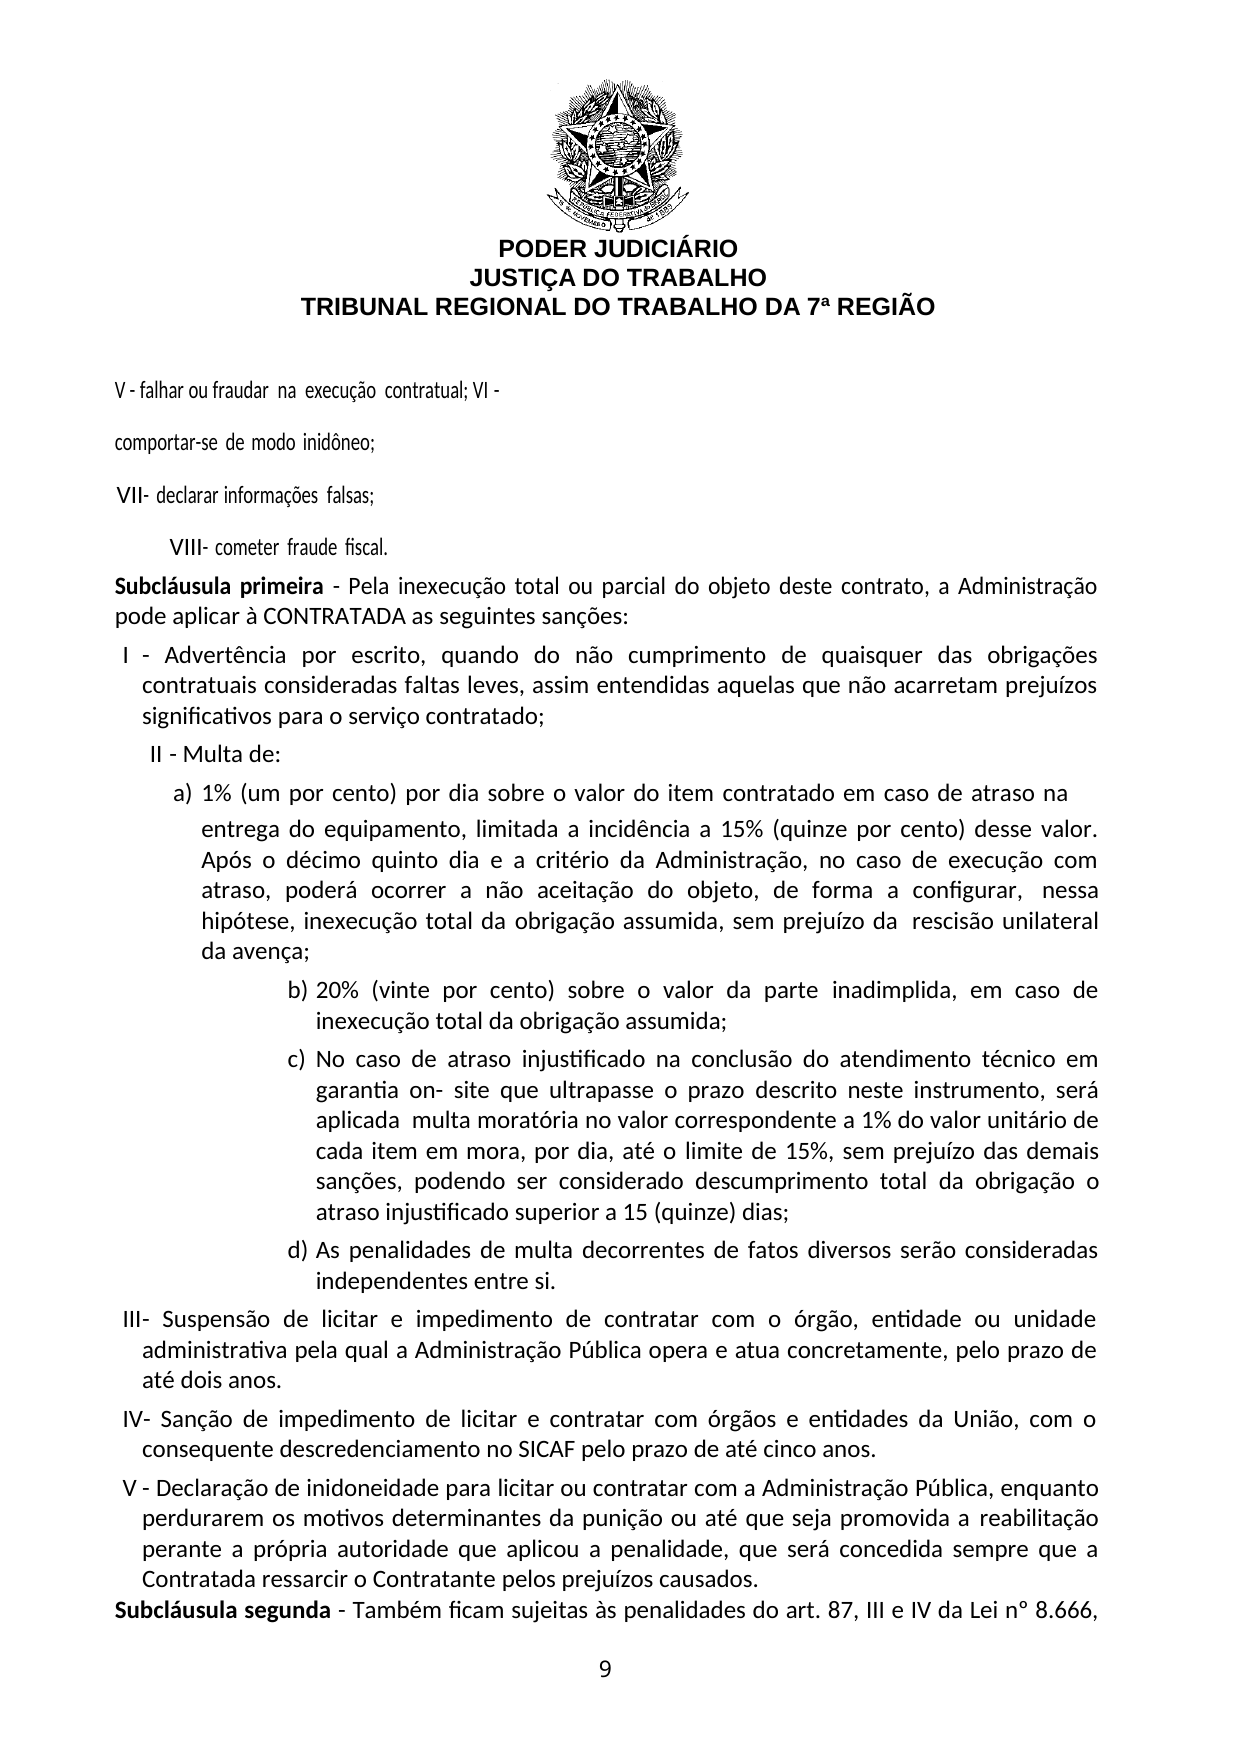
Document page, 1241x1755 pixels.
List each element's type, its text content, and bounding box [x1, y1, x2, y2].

list - Sanção de impedimento de licitar e contratar com órgãos e entidades da União, com o consequente descredenciamento no SICAF pelo prazo de até cinco anos. [122, 1403, 1098, 1464]
text V - falhar ou fraudar na execução contratual; VI - comportar-se de modo inidôneo; [114, 374, 511, 457]
list - Suspensão de licitar e impedimento de contratar com o órgão, entidade ou unidade administrativa pela qual a Administração Pública opera e atua concretamente, pelo prazo de até dois anos. [122, 1303, 1098, 1395]
text Subcláusula primeira - Pela inexecução total ou parcial do objeto deste contrato, a Administração pode aplicar à CONTRATADA as seguintes sanções: [114, 570, 1098, 631]
list - cometer fraude fiscal. [169, 531, 1122, 562]
list - Multa de: [149, 738, 1122, 769]
list - Declaração de inidoneidade para licitar ou contratar com a Administração Pública, enquanto perdurarem os motivos determinantes da punição ou até que seja promovida a reabilitação perante a própria autoridade que aplicou a penalidade, que será concedida sempre que a Contratada ressarcir o Contratante pelos prejuízos causados. [122, 1472, 1099, 1594]
list As penalidades de multa decorrentes de fatos diversos serão consideradas independentes entre si. [287, 1234, 1099, 1296]
list - Advertência por escrito, quando do não cumprimento de quaisquer das obrigações contratuais consideradas faltas leves, assim entendidas aquelas que não acarretam prejuízos significativos para o serviço contratado; [122, 639, 1098, 730]
list No caso de atraso injustificado na conclusão do atendimento técnico em garantia on- site que ultrapasse o prazo descrito neste instrumento, será aplicada multa moratória no valor correspondente a 1% do valor unitário de cada item em mora, por dia, até o limite de 15%, sem prejuízo das demais sanções, podendo ser considerado descumprimento total da obrigação o atraso injustificado superior a 15 (quinze) dias; [287, 1043, 1099, 1227]
text Subcláusula segunda - Também ficam sujeitas às penalidades do art. 87, III e IV da Lei nº 8.666, [114, 1594, 1099, 1625]
list - declarar informações falsas; [116, 479, 1122, 509]
text entrega do equipamento, limitada a incidência a 15% (quinze por cento) desse valor. Após o décimo quinto dia e a critério da Administração, no caso de execução com atraso, poderá ocorrer a não aceitação do objeto, de forma a configurar, nessa hipótese, inexecução total da obrigação assumida, sem prejuízo da rescisão unilateral da avença; [201, 813, 1099, 966]
list 20% (vinte por cento) sobre o valor da parte inadimplida, em caso de inexecução total da obrigação assumida; [287, 974, 1098, 1035]
list 1% (um por cento) por dia sobre o valor do item contratado em caso de atraso na [173, 777, 1122, 808]
